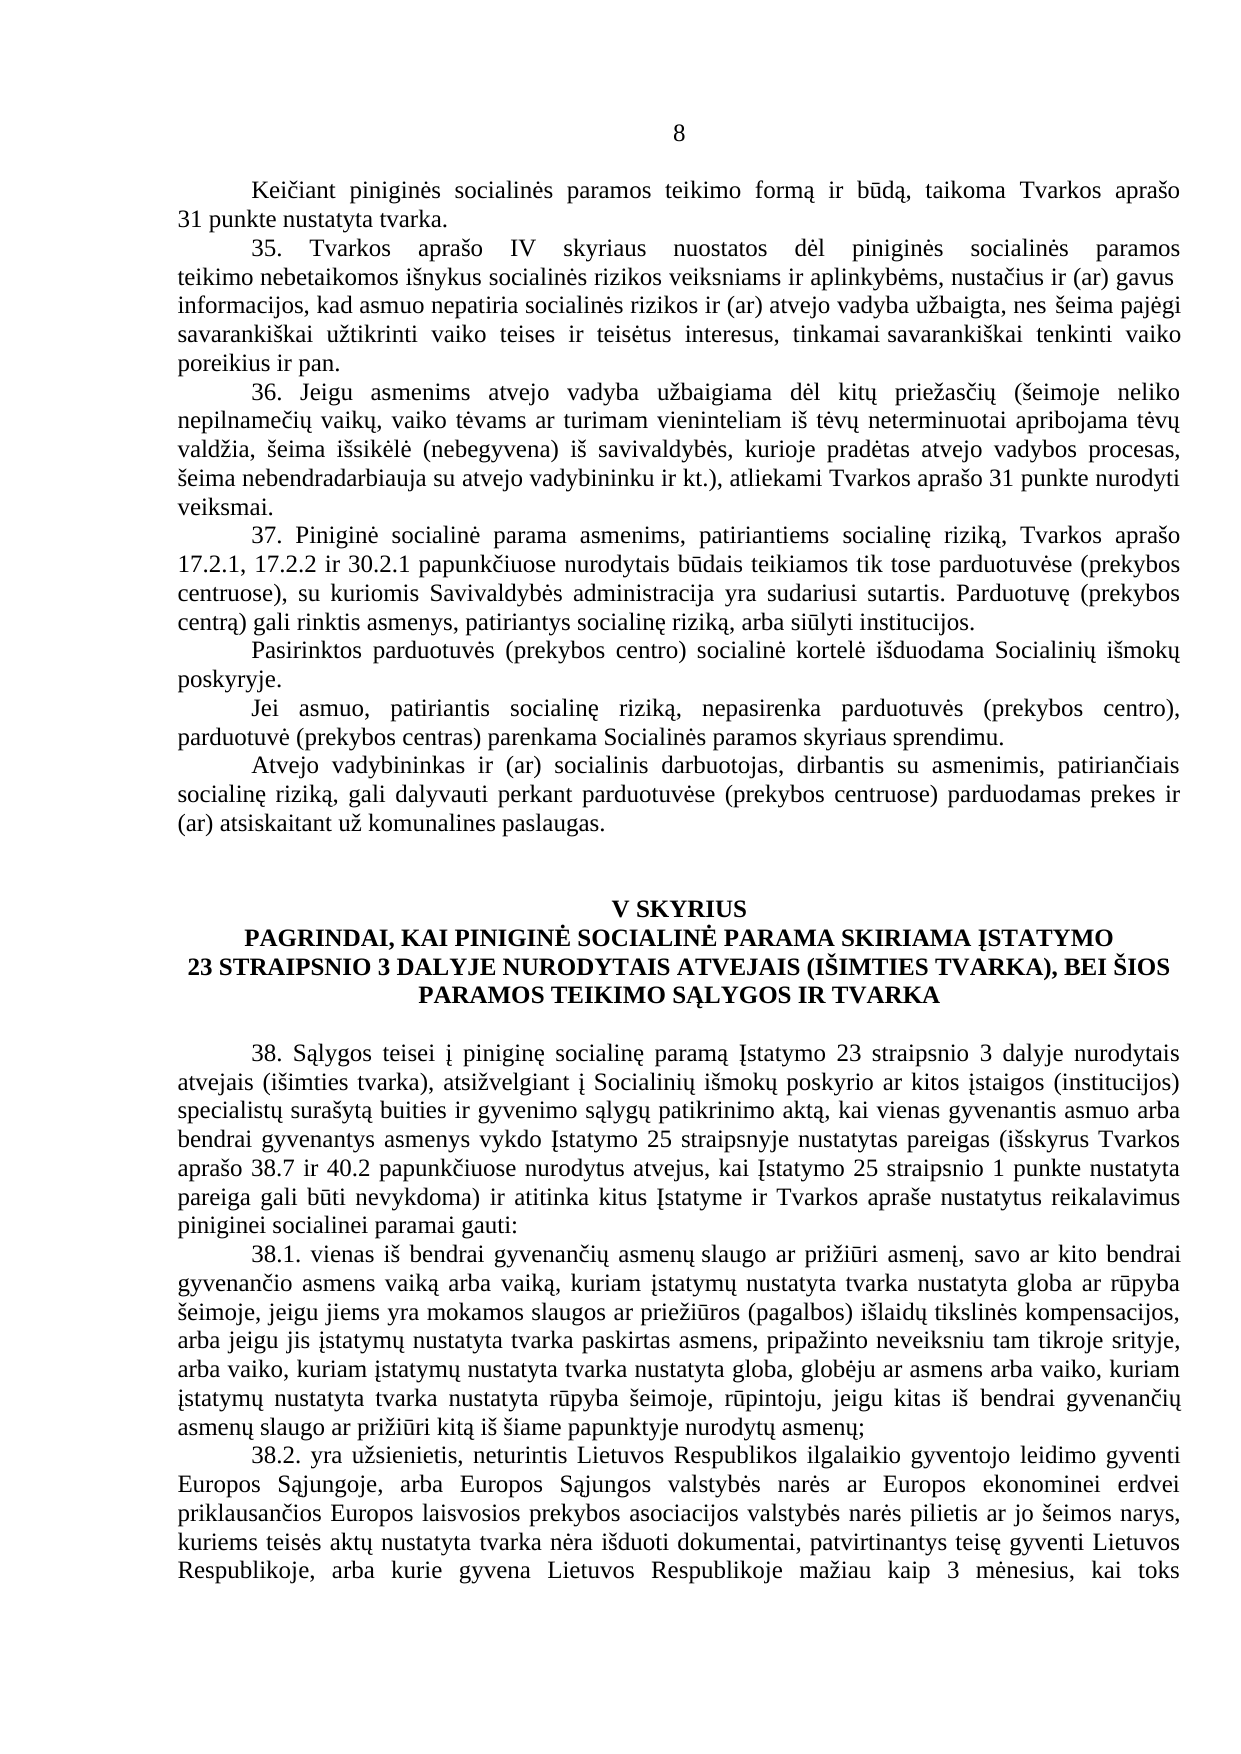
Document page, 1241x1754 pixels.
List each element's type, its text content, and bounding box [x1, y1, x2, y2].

text 38.1. vienas iš bendrai gyvenančių asmenų slaugo ar prižiūri asmenį, savo ar kito bendrai gyvenančio asmens vaiką arba vaiką, kuriam įstatymų nustatyta tvarka nustatyta globa ar rūpyba šeimoje, jeigu jiems yra mokamos slaugos ar priežiūros (pagalbos) išlaidų tikslinės kompensacijos, arba jeigu jis įstatymų nustatyta tvarka paskirtas asmens, pripažinto neveiksniu tam tikroje srityje, arba vaiko, kuriam įstatymų nustatyta tvarka nustatyta globa, globėju ar asmens arba vaiko, kuriam įstatymų nustatyta tvarka nustatyta rūpyba šeimoje, rūpintoju, jeigu kitas iš bendrai gyvenančių asmenų slaugo ar prižiūri kitą iš šiame papunktyje nurodytų asmenų; [177, 1239, 1181, 1441]
text 38. Sąlygos teisei į piniginę socialinę paramą Įstatymo 23 straipsnio 3 dalyje nurodytais atvejais (išimties tvarka), atsižvelgiant į Socialinių išmokų poskyrio ar kitos įstaigos (institucijos) specialistų surašytą buities ir gyvenimo sąlygų patikrinimo aktą, kai vienas gyvenantis asmuo arba bendrai gyvenantys asmenys vykdo Įstatymo 25 straipsnyje nustatytas pareigas (išskyrus Tvarkos aprašo 38.7 ir 40.2 papunkčiuose nurodytus atvejus, kai Įstatymo 25 straipsnio 1 punkte nustatyta pareiga gali būti nevykdoma) ir atitinka kitus Įstatyme ir Tvarkos apraše nustatytus reikalavimus piniginei socialinei paramai gauti: [177, 1038, 1181, 1239]
text Pasirinktos parduotuvės (prekybos centro) socialinė kortelė išduodama Socialinių išmokų poskyryje. [177, 636, 1181, 693]
text 37. Piniginė socialinė parama asmenims, patiriantiems socialinę riziką, Tvarkos aprašo 17.2.1, 17.2.2 ir 30.2.1 papunkčiuose nurodytais būdais teikiamos tik tose parduotuvėse (prekybos centruose), su kuriomis Savivaldybės administracija yra sudariusi sutartis. Parduotuvę (prekybos centrą) gali rinktis asmenys, patiriantys socialinę riziką, arba siūlyti institucijos. [177, 521, 1181, 636]
text 38.2. yra užsienietis, neturintis Lietuvos Respublikos ilgalaikio gyventojo leidimo gyventi Europos Sąjungoje, arba Europos Sąjungos valstybės narės ar Europos ekonominei erdvei priklausančios Europos laisvosios prekybos asociacijos valstybės narės pilietis ar jo šeimos narys, kuriems teisės aktų nustatyta tvarka nėra išduoti dokumentai, patvirtinantys teisę gyventi Lietuvos Respublikoje, arba kurie gyvena Lietuvos Respublikoje mažiau kaip 3 mėnesius, kai toks [177, 1441, 1181, 1584]
text Keičiant piniginės socialinės paramos teikimo formą ir būdą, taikoma Tvarkos aprašo 31 punkte nustatyta tvarka. [177, 176, 1181, 233]
text Jei asmuo, patiriantis socialinę riziką, nepasirenka parduotuvės (prekybos centro), parduotuvė (prekybos centras) parenkama Socialinės paramos skyriaus sprendimu. [177, 693, 1181, 751]
text 35. Tvarkos aprašo IV skyriaus nuostatos dėl piniginės socialinės paramos teikimo nebetaikomos išnykus socialinės rizikos veiksniams ir aplinkybėms, nustačius ir (ar) gavus informacijos, kad asmuo nepatiria socialinės rizikos ir (ar) atvejo vadyba užbaigta, nes šeima pajėgi savarankiškai užtikrinti vaiko teises ir teisėtus interesus, tinkamai savarankiškai tenkinti vaiko poreikius ir pan. [177, 233, 1181, 377]
text Atvejo vadybininkas ir (ar) socialinis darbuotojas, dirbantis su asmenimis, patiriančiais socialinę riziką, gali dalyvauti perkant parduotuvėse (prekybos centruose) parduodamas prekes ir (ar) atsiskaitant už komunalines paslaugas. [177, 751, 1181, 837]
text PAGRINDAI, KAI PINIGINĖ SOCIALINĖ PARAMA SKIRIAMA ĮSTATYMO 23 STRAIPSNIO 3 DALYJE NURODYTAIS ATVEJAIS (IŠIMTIES TVARKA), BEI ŠIOS PARAMOS TEIKIMO SĄLYGOS IR TVARKA [177, 923, 1181, 1009]
text V SKYRIUS [177, 894, 1181, 923]
text 36. Jeigu asmenims atvejo vadyba užbaigiama dėl kitų priežasčių (šeimoje neliko nepilnamečių vaikų, vaiko tėvams ar turimam vieninteliam iš tėvų neterminuotai apribojama tėvų valdžia, šeima išsikėlė (nebegyvena) iš savivaldybės, kurioje pradėtas atvejo vadybos procesas, šeima nebendradarbiauja su atvejo vadybininku ir kt.), atliekami Tvarkos aprašo 31 punkte nurodyti veiksmai. [177, 377, 1181, 521]
